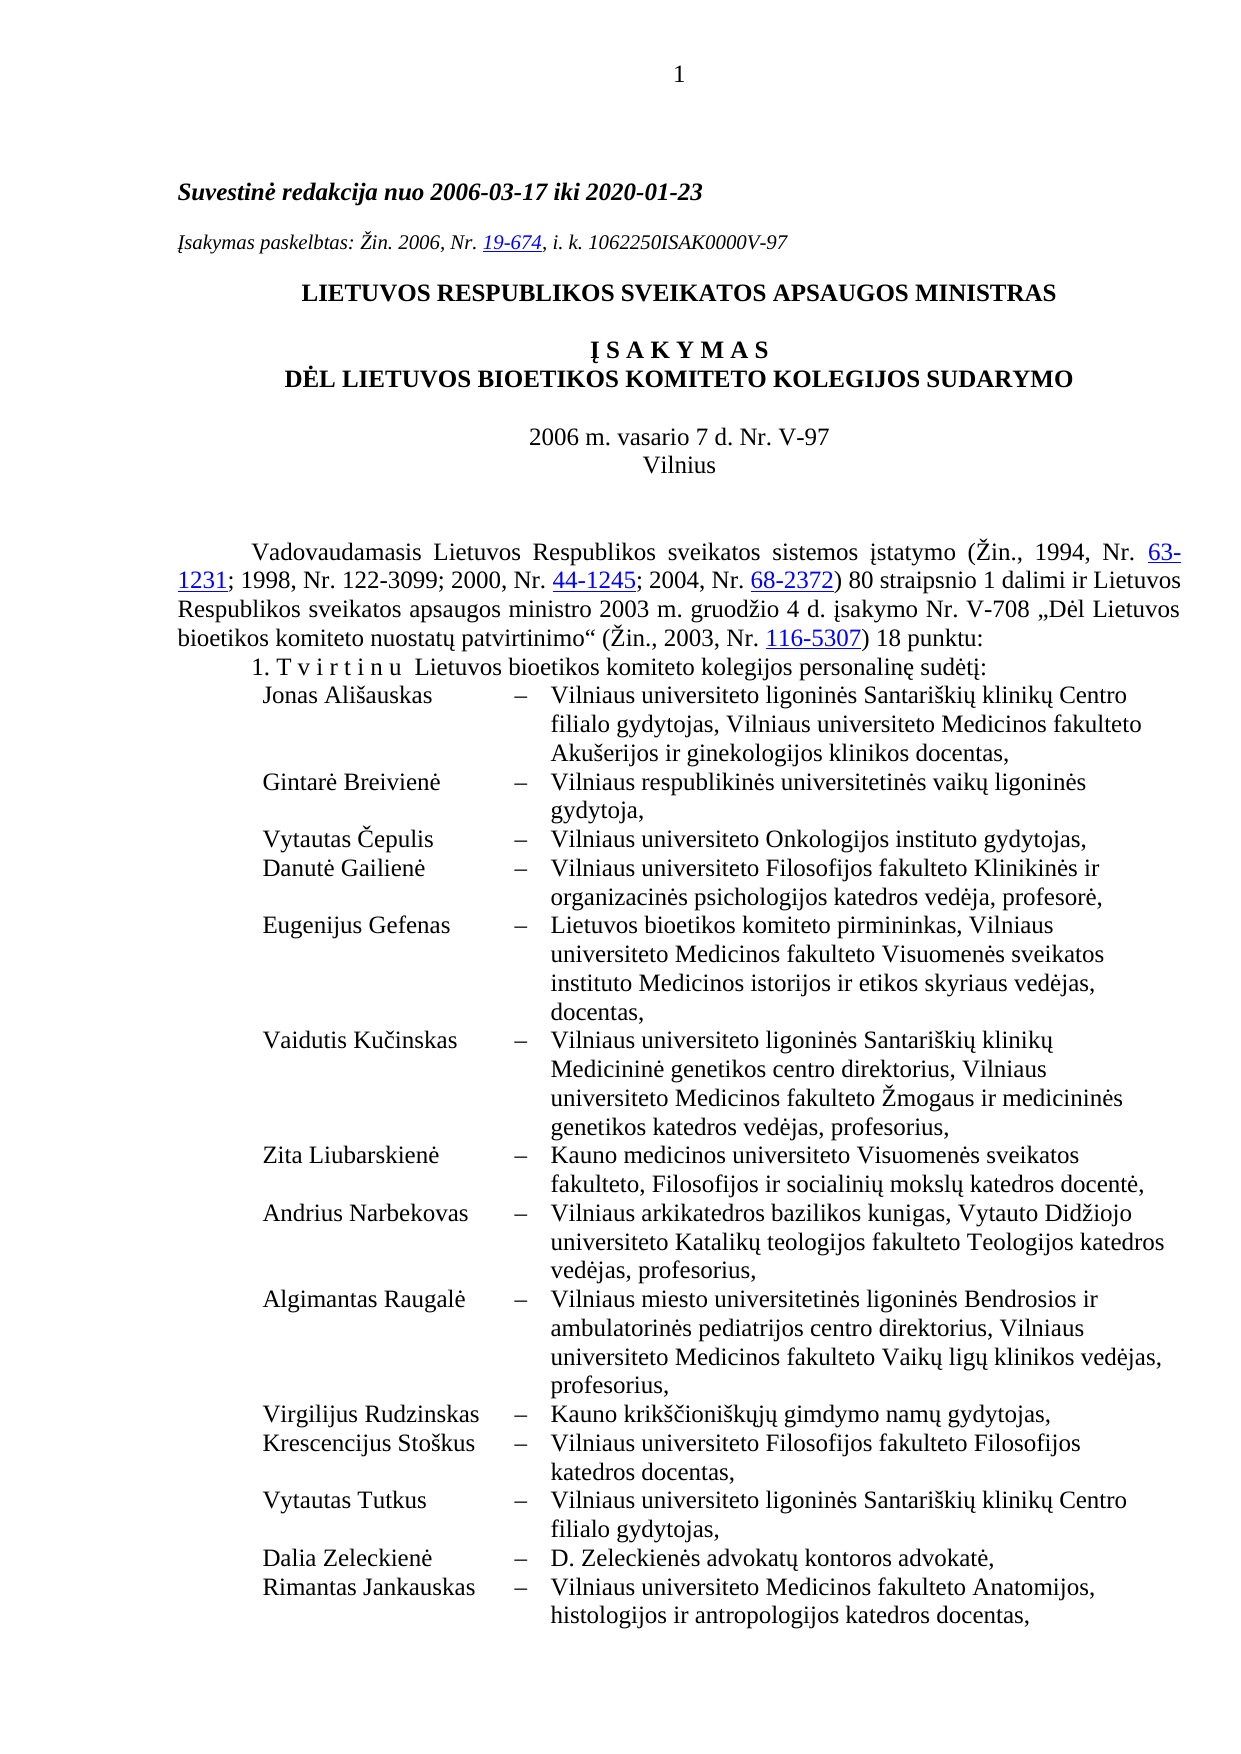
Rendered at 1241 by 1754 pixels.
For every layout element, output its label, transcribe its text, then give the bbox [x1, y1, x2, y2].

table_header – [503, 681, 539, 767]
table_cell Algimantas Raugalė [177, 1284, 503, 1399]
text 1. Tvirtinu Lietuvos bioetikos komiteto kolegijos personalinę sudėtį: [177, 652, 1181, 681]
table_cell Vytautas Čepulis [177, 824, 503, 853]
table_cell Kauno medicinos universiteto Visuomenės sveikatos fakulteto, Filosofijos ir socialinių mokslų katedros docentė, [539, 1141, 1181, 1198]
table_cell – [503, 1543, 539, 1572]
text DĖL LIETUVOS BIOETIKOS KOMITETO KOLEGIJOS SUDARYMO [177, 364, 1181, 393]
table_cell Vilniaus respublikinės universitetinės vaikų ligoninės gydytoja, [539, 767, 1181, 824]
table_cell Gintarė Breivienė [177, 767, 503, 824]
table_cell Krescencijus Stoškus [177, 1428, 503, 1486]
table_cell Vilniaus universiteto Medicinos fakulteto Anatomijos, histologijos ir antropologijos katedros docentas, [539, 1572, 1181, 1629]
text LIETUVOS RESPUBLIKOS SVEIKATOS APSAUGOS MINISTRAS [177, 278, 1181, 307]
table_cell – [503, 1572, 539, 1629]
table_cell – [503, 1428, 539, 1486]
text 2006 m. vasario 7 d. Nr. V-97 [177, 422, 1181, 451]
table_header Jonas Ališauskas [177, 681, 503, 767]
table_cell Rimantas Jankauskas [177, 1572, 503, 1629]
table_cell Vilniaus universiteto Filosofijos fakulteto Filosofijos katedros docentas, [539, 1428, 1181, 1486]
table_cell Vilniaus universiteto ligoninės Santariškių klinikų Medicininė genetikos centro direktorius, Vilniaus universiteto Medicinos fakulteto Žmogaus ir medicininės genetikos katedros vedėjas, profesorius, [539, 1026, 1181, 1141]
table_header Vilniaus universiteto ligoninės Santariškių klinikų Centro filialo gydytojas, Vilniaus universiteto Medicinos fakulteto Akušerijos ir ginekologijos klinikos docentas, [539, 681, 1181, 767]
table_cell Virgilijus Rudzinskas [177, 1399, 503, 1428]
table_cell Vilniaus universiteto Onkologijos instituto gydytojas, [539, 824, 1181, 853]
table_cell Vilniaus arkikatedros bazilikos kunigas, Vytauto Didžiojo universiteto Katalikų teologijos fakulteto Teologijos katedros vedėjas, profesorius, [539, 1198, 1181, 1284]
text Vadovaudamasis Lietuvos Respublikos sveikatos sistemos įstatymo (Žin., 1994, Nr. 63-1231; 1998, Nr. 122-3099; 2000, Nr. 44-1245; 2004, Nr. 68-2372) 80 straipsnio 1 dalimi ir Lietuvos Respublikos sveikatos apsaugos ministro 2003 m. gruodžio 4 d. įsakymo Nr. V-708 „Dėl Lietuvos bioetikos komiteto nuostatų patvirtinimo“ (Žin., 2003, Nr. 116-5307) 18 punktu: [177, 537, 1181, 652]
table_cell – [503, 911, 539, 1026]
table_cell Danutė Gailienė [177, 853, 503, 911]
table_cell – [503, 1026, 539, 1141]
table_cell Zita Liubarskienė [177, 1141, 503, 1198]
text Vilnius [177, 451, 1181, 479]
text Į S A K Y M A S [177, 336, 1181, 364]
table_cell Vilniaus universiteto Filosofijos fakulteto Klinikinės ir organizacinės psichologijos katedros vedėja, profesorė, [539, 853, 1181, 911]
table_cell D. Zeleckienės advokatų kontoros advokatė, [539, 1543, 1181, 1572]
table_cell – [503, 1399, 539, 1428]
table_cell – [503, 1486, 539, 1543]
table_cell – [503, 1284, 539, 1399]
text Suvestinė redakcija nuo 2006-03-17 iki 2020-01-23 [177, 177, 1181, 206]
table_cell Lietuvos bioetikos komiteto pirmininkas, Vilniaus universiteto Medicinos fakulteto Visuomenės sveikatos instituto Medicinos istorijos ir etikos skyriaus vedėjas, docentas, [539, 911, 1181, 1026]
text Įsakymas paskelbtas: Žin. 2006, Nr. 19-674, i. k. 1062250ISAK0000V-97 [177, 230, 1181, 254]
table_cell – [503, 853, 539, 911]
table_cell Vilniaus miesto universitetinės ligoninės Bendrosios ir ambulatorinės pediatrijos centro direktorius, Vilniaus universiteto Medicinos fakulteto Vaikų ligų klinikos vedėjas, profesorius, [539, 1284, 1181, 1399]
table_cell Eugenijus Gefenas [177, 911, 503, 1026]
table_cell – [503, 1198, 539, 1284]
table_cell Dalia Zeleckienė [177, 1543, 503, 1572]
table_cell Vytautas Tutkus [177, 1486, 503, 1543]
table_cell Kauno krikščioniškųjų gimdymo namų gydytojas, [539, 1399, 1181, 1428]
table_cell Andrius Narbekovas [177, 1198, 503, 1284]
table_cell Vaidutis Kučinskas [177, 1026, 503, 1141]
table_cell – [503, 767, 539, 824]
table_cell – [503, 824, 539, 853]
table_cell Vilniaus universiteto ligoninės Santariškių klinikų Centro filialo gydytojas, [539, 1486, 1181, 1543]
table_cell – [503, 1141, 539, 1198]
